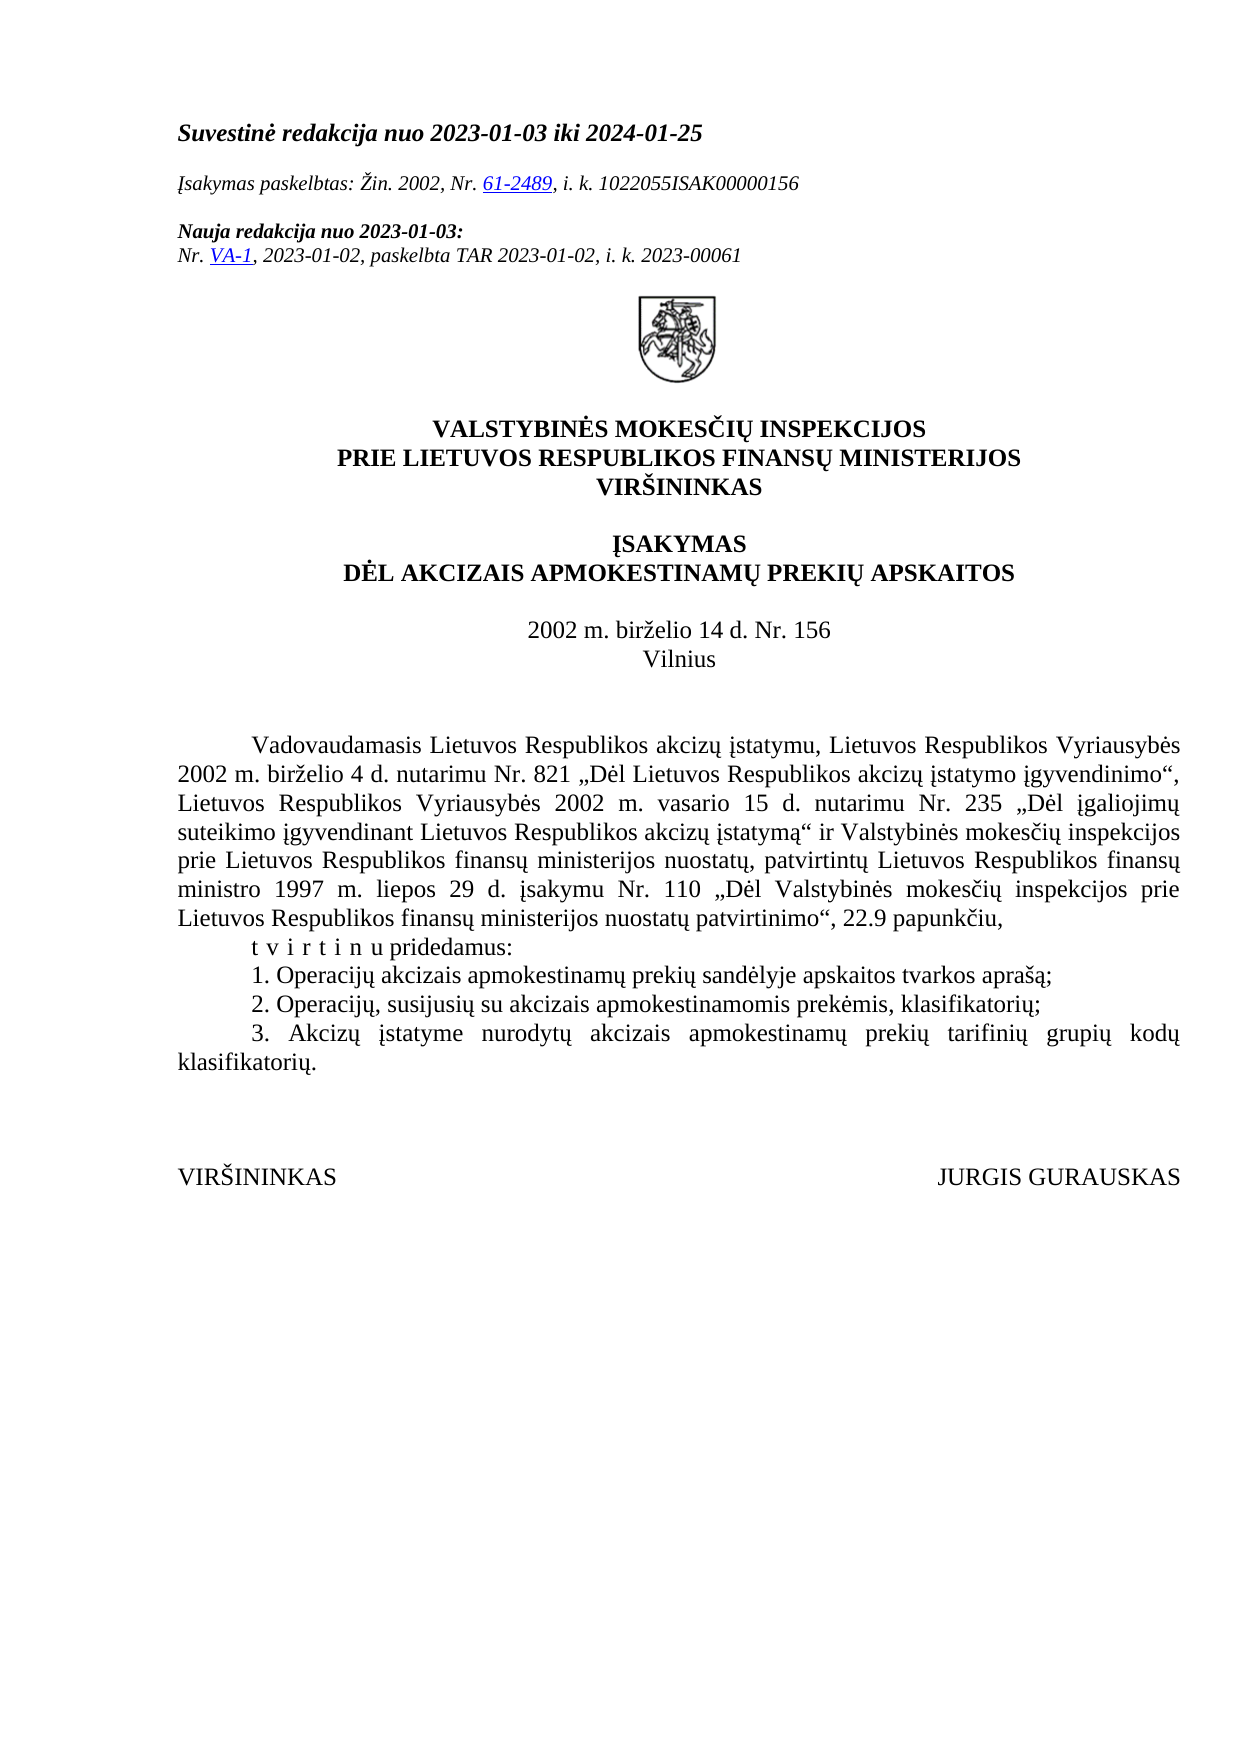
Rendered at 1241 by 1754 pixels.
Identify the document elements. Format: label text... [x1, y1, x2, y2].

text ĮSAKYMAS [177, 529, 1181, 558]
text Vadovaudamasis Lietuvos Respublikos akcizų įstatymu, Lietuvos Respublikos Vyriausybės 2002 m. birželio 4 d. nutarimu Nr. 821 „Dėl Lietuvos Respublikos akcizų įstatymo įgyvendinimo“, Lietuvos Respublikos Vyriausybės 2002 m. vasario 15 d. nutarimu Nr. 235 „Dėl įgaliojimų suteikimo įgyvendinant Lietuvos Respublikos akcizų įstatymą“ ir Valstybinės mokesčių inspekcijos prie Lietuvos Respublikos finansų ministerijos nuostatų, patvirtintų Lietuvos Respublikos finansų ministro 1997 m. liepos 29 d. įsakymu Nr. 110 „Dėl Valstybinės mokesčių inspekcijos prie Lietuvos Respublikos finansų ministerijos nuostatų patvirtinimo“, 22.9 papunkčiu, [177, 731, 1181, 932]
text 2002 m. birželio 14 d. Nr. 156 [177, 616, 1181, 644]
text tvirtinu pridedamus: [177, 932, 1181, 961]
text PRIE LIETUVOS RESPUBLIKOS FINANSŲ MINISTERIJOS [177, 443, 1181, 472]
text 1. Operacijų akcizais apmokestinamų prekių sandėlyje apskaitos tvarkos aprašą; [177, 961, 1181, 989]
text Viršininkas Jurgis Gurauskas [177, 1162, 1181, 1191]
text Nauja redakcija nuo 2023-01-03: [177, 219, 1181, 243]
text DĖL AKCIZAIS APMOKESTINAMŲ PREKIŲ APSKAITOS [177, 558, 1181, 587]
text Nr. VA-1, 2023-01-02, paskelbta TAR 2023-01-02, i. k. 2023-00061 [177, 243, 1181, 267]
text VIRŠININKAS [177, 472, 1181, 501]
text Suvestinė redakcija nuo 2023-01-03 iki 2024-01-25 [177, 118, 1181, 147]
text 2. Operacijų, susijusių su akcizais apmokestinamomis prekėmis, klasifikatorių; [177, 989, 1181, 1018]
text 3. Akcizų įstatyme nurodytų akcizais apmokestinamų prekių tarifinių grupių kodų klasifikatorių. [177, 1018, 1181, 1076]
text Įsakymas paskelbtas: Žin. 2002, Nr. 61-2489, i. k. 1022055ISAK00000156 [177, 171, 1181, 195]
text Vilnius [177, 644, 1181, 673]
text VALSTYBINĖS MOKESČIŲ INSPEKCIJOS [177, 414, 1181, 443]
